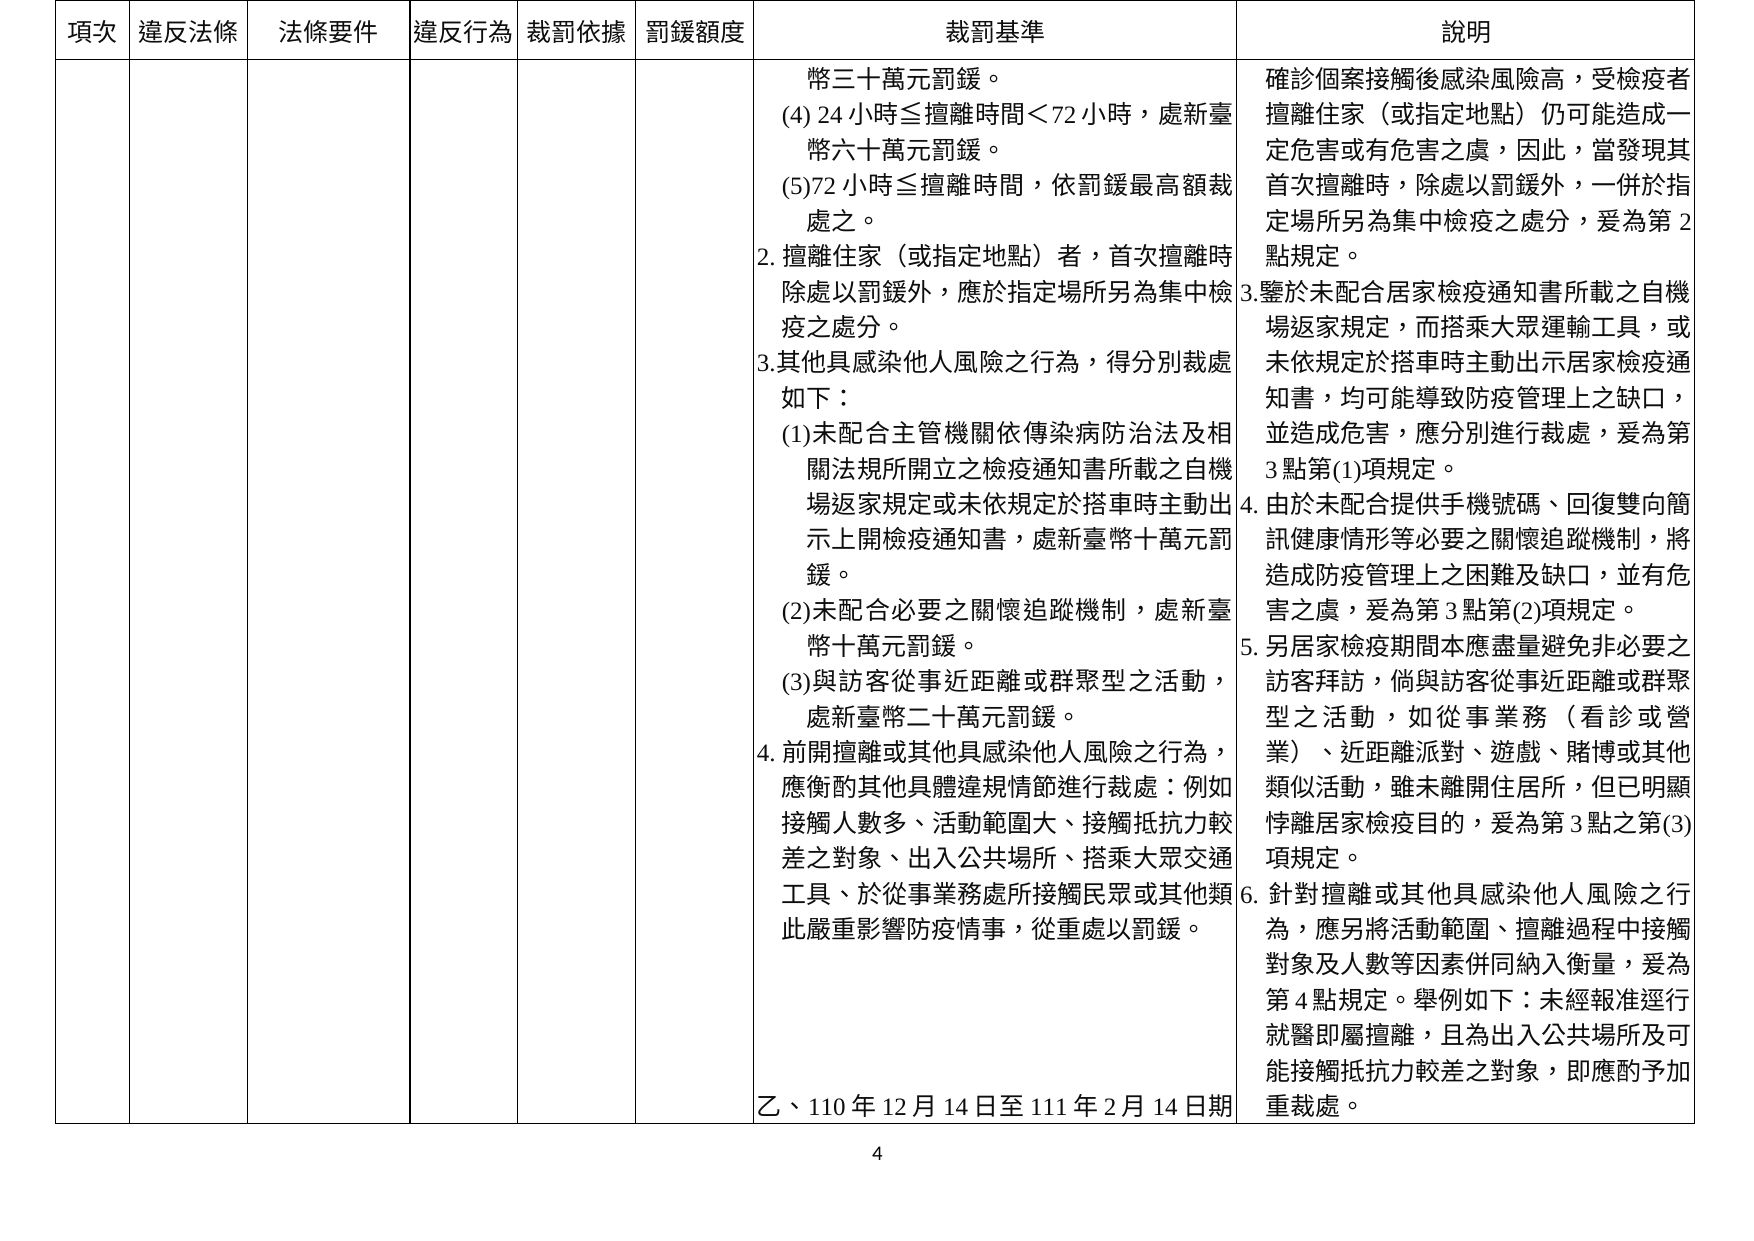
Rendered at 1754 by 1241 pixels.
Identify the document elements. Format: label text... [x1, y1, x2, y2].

table_header 裁罰基準 [754, 1, 1236, 59]
table_cell [130, 60, 247, 1123]
table_header 說明 [1237, 1, 1694, 59]
table_cell [56, 60, 129, 1123]
table_cell [636, 60, 753, 1123]
table_cell [248, 60, 409, 1123]
table_header 裁罰依據 [518, 1, 635, 59]
table_header 違反法條 [130, 1, 247, 59]
table_header 罰鍰額度 [636, 1, 753, 59]
table_cell [411, 60, 517, 1123]
table_header 項次 [56, 1, 129, 59]
table_header 違反行為 [411, 1, 517, 59]
table_cell 確診個案接觸後感染風險高，受檢疫者擅離住家（或指定地點）仍可能造成一定危害或有危害之虞，因此，當發現其首次擅離時，除處以罰鍰外，一併於指定場所另為集中檢疫之處分，爰為第2點規定。 3.鑒於未配合居家檢疫通知書所載之自機場返家規定，而搭乘大眾運輸工具，或未依規定於搭車時主動出示居家檢疫通知書，均可能導致防疫管理上之缺口，並造成危害，應分別進行裁處，爰為第3點第(1)項規定。 4. 由於未配合提供手機號碼、回復雙向簡訊健康情形等必要之關懷追蹤機制，將造成防疫管理上之困難及缺口，並有危害之虞，爰為第3點第(2)項規定。 5. 另居家檢疫期間本應盡量避免非必要之訪客拜訪，倘與訪客從事近距離或群聚型之活動，如從事業務（看診或營業）、近距離派對、遊戲、賭博或其他類似活動，雖未離開住居所，但已明顯悖離居家檢疫目的，爰為第3點之第(3)項規定。 6. 針對擅離或其他具感染他人風險之行為，應另將活動範圍、擅離過程中接觸對象及人數等因素併同納入衡量，爰為第4點規定。舉例如下：未經報准逕行就醫即屬擅離，且為出入公共場所及可能接觸抵抗力較差之對象，即應酌予加重裁處。 [1237, 60, 1694, 1123]
table_cell [518, 60, 635, 1123]
table_header 法條要件 [248, 1, 409, 59]
table_cell 幣三十萬元罰鍰。 (4) 24小時≦擅離時間＜72小時，處新臺幣六十萬元罰鍰。 (5)72小時≦擅離時間，依罰鍰最高額裁處之。 2. 擅離住家（或指定地點）者，首次擅離時除處以罰鍰外，應於指定場所另為集中檢疫之處分。 3.其他具感染他人風險之行為，得分別裁處如下： (1)未配合主管機關依傳染病防治法及相關法規所開立之檢疫通知書所載之自機場返家規定或未依規定於搭車時主動出示上開檢疫通知書，處新臺幣十萬元罰鍰。 (2)未配合必要之關懷追蹤機制，處新臺幣十萬元罰鍰。 (3)與訪客從事近距離或群聚型之活動，處新臺幣二十萬元罰鍰。 4. 前開擅離或其他具感染他人風險之行為，應衡酌其他具體違規情節進行裁處：例如接觸人數多、活動範圍大、接觸抵抗力較差之對象、出入公共場所、搭乘大眾交通工具、於從事業務處所接觸民眾或其他類此嚴重影響防疫情事，從重處以罰鍰。 乙、110年12月14日至111年2月14日期 [754, 60, 1236, 1123]
